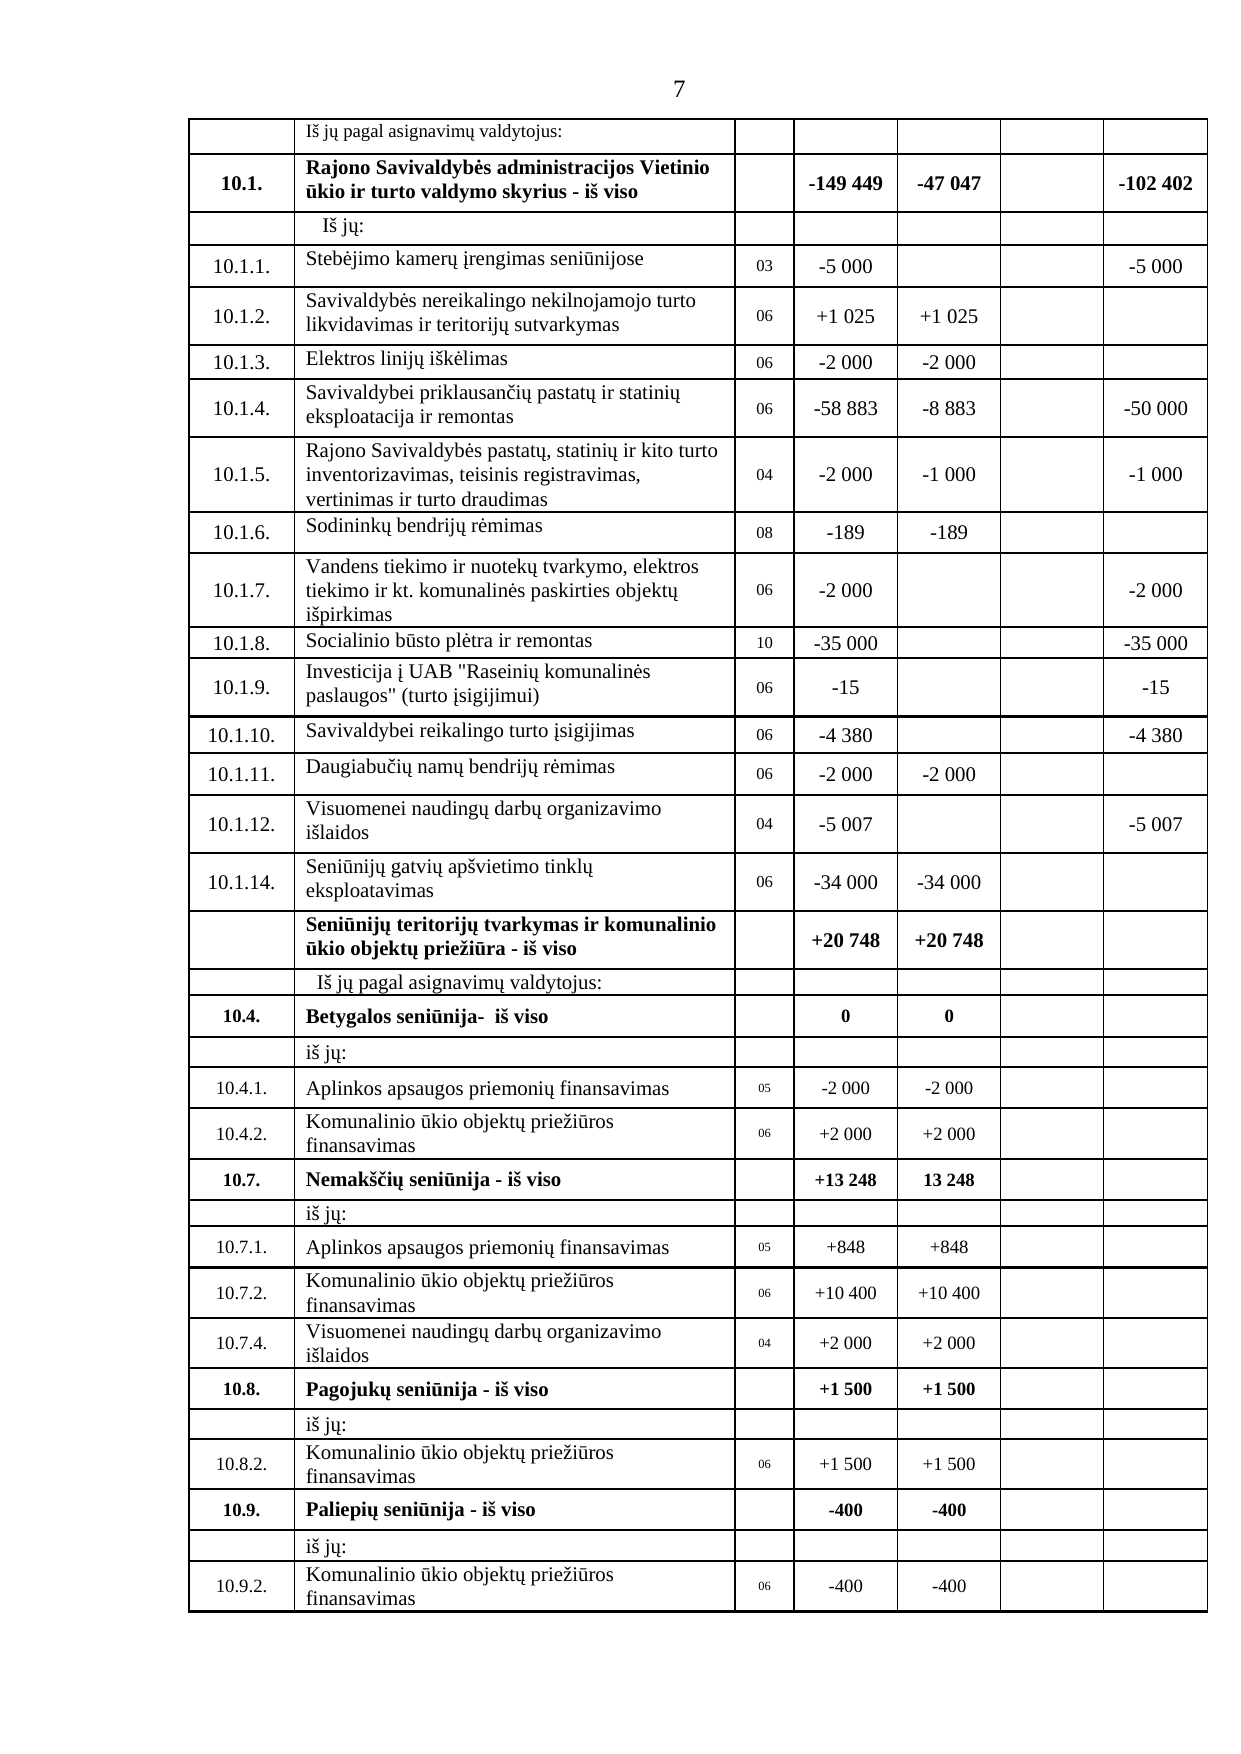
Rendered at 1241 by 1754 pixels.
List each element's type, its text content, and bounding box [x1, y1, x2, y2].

table_cell 03 [736, 246, 793, 286]
table_cell Visuomenei naudingų darbų organizavimo išlaidos [295, 796, 734, 852]
table_cell Sodininkų bendrijų rėmimas [295, 513, 734, 552]
table_cell 08 [736, 513, 793, 552]
table_cell [1001, 1369, 1103, 1408]
table_cell [1001, 1201, 1103, 1225]
table_cell [1104, 854, 1207, 910]
table_cell 0 [898, 996, 1000, 1036]
table_cell 10.1.12. [190, 796, 294, 852]
table_cell -2 000 [898, 346, 1000, 378]
table_cell -102 402 [1104, 155, 1207, 211]
table_cell Investicija į UAB "Raseinių komunalinės paslaugos" (turto įsigijimui) [295, 659, 734, 715]
table_cell 10.1. [190, 155, 294, 211]
table_cell [736, 155, 793, 211]
table_cell 10.1.5. [190, 438, 294, 511]
table_cell [1001, 1109, 1103, 1157]
table_cell [898, 1531, 1000, 1560]
table_cell [736, 1410, 793, 1437]
table_cell [1001, 120, 1103, 152]
table_cell -15 [795, 659, 897, 715]
table_cell -58 883 [795, 380, 897, 436]
table_cell 06 [736, 1440, 793, 1488]
table_cell [898, 246, 1000, 286]
table_cell [1104, 213, 1207, 243]
table_cell -5 000 [795, 246, 897, 286]
table_cell 06 [736, 1109, 793, 1157]
table_cell [1104, 1038, 1207, 1066]
table_cell [1104, 1068, 1207, 1107]
table_cell [190, 970, 294, 994]
table_cell -5 007 [1104, 796, 1207, 852]
table_cell +10 400 [898, 1269, 1000, 1317]
table_cell Iš jų pagal asignavimų valdytojus: [295, 120, 734, 152]
table_cell [795, 213, 897, 243]
table_cell +2 000 [898, 1109, 1000, 1157]
table_cell [1104, 1531, 1207, 1560]
table_cell 13 248 [898, 1160, 1000, 1199]
table_cell 10.1.10. [190, 718, 294, 752]
table_cell Savivaldybei priklausančių pastatų ir statinių eksploatacija ir remontas [295, 380, 734, 436]
table_cell Pagojukų seniūnija - iš viso [295, 1369, 734, 1408]
table_cell [190, 912, 294, 968]
table_cell [898, 659, 1000, 715]
table_cell [736, 213, 793, 243]
table_cell [898, 120, 1000, 152]
table_cell -35 000 [1104, 628, 1207, 657]
table_cell +1 500 [795, 1440, 897, 1488]
table_cell iš jų: [295, 1201, 734, 1225]
table_cell 10 [736, 628, 793, 657]
table_cell [1001, 718, 1103, 752]
table_cell Komunalinio ūkio objektų priežiūros finansavimas [295, 1109, 734, 1157]
table_cell +1 025 [795, 288, 897, 344]
table_cell [1001, 796, 1103, 852]
table_cell 05 [736, 1227, 793, 1266]
table_cell [898, 1410, 1000, 1437]
table_cell [1104, 120, 1207, 152]
table_cell 06 [736, 380, 793, 436]
table_cell Elektros linijų iškėlimas [295, 346, 734, 378]
table_cell [1001, 1440, 1103, 1488]
table_cell [1001, 438, 1103, 511]
table_cell [1001, 1562, 1103, 1610]
table_cell 10.7. [190, 1160, 294, 1199]
table_cell [1104, 1319, 1207, 1367]
table_cell [898, 628, 1000, 657]
table_cell 10.1.4. [190, 380, 294, 436]
table_cell -2 000 [898, 754, 1000, 793]
table_cell iš jų: [295, 1038, 734, 1066]
table_cell [1001, 213, 1103, 243]
table_cell [1001, 1068, 1103, 1107]
table_cell -189 [898, 513, 1000, 552]
table_cell [1001, 380, 1103, 436]
table_cell +1 025 [898, 288, 1000, 344]
table_cell 06 [736, 659, 793, 715]
table_cell 10.7.2. [190, 1269, 294, 1317]
table_cell [1001, 246, 1103, 286]
table_cell -47 047 [898, 155, 1000, 211]
table_cell 10.1.9. [190, 659, 294, 715]
table_cell Nemakščių seniūnija - iš viso [295, 1160, 734, 1199]
table_cell Iš jų pagal asignavimų valdytojus: [295, 970, 734, 994]
table_cell [1001, 288, 1103, 344]
table_cell Daugiabučių namų bendrijų rėmimas [295, 754, 734, 793]
table_cell Aplinkos apsaugos priemonių finansavimas [295, 1227, 734, 1266]
table_cell Seniūnijų gatvių apšvietimo tinklų eksploatavimas [295, 854, 734, 910]
table_cell [736, 120, 793, 152]
table_cell [1104, 1440, 1207, 1488]
table_cell 10.4. [190, 996, 294, 1036]
table_cell Komunalinio ūkio objektų priežiūros finansavimas [295, 1269, 734, 1317]
table_cell [898, 1038, 1000, 1066]
table_cell -1 000 [1104, 438, 1207, 511]
table_cell [1104, 1227, 1207, 1266]
table_cell [1001, 1319, 1103, 1367]
table_cell 10.1.3. [190, 346, 294, 378]
table_cell -2 000 [898, 1068, 1000, 1107]
table_cell 10.4.1. [190, 1068, 294, 1107]
table_cell 06 [736, 1269, 793, 1317]
table_cell [1104, 288, 1207, 344]
table_cell 10.7.1. [190, 1227, 294, 1266]
table_cell [1104, 970, 1207, 994]
table_cell [736, 996, 793, 1036]
table_cell +1 500 [898, 1369, 1000, 1408]
table_cell -4 380 [795, 718, 897, 752]
table_cell [1001, 854, 1103, 910]
table_cell [1104, 754, 1207, 793]
table_cell [1001, 155, 1103, 211]
table_cell -5 000 [1104, 246, 1207, 286]
table_cell [1001, 996, 1103, 1036]
table_cell [1001, 1038, 1103, 1066]
table_cell [1104, 1201, 1207, 1225]
table_cell [1104, 996, 1207, 1036]
table_cell [1104, 1369, 1207, 1408]
table_cell -2 000 [1104, 554, 1207, 626]
table_cell Aplinkos apsaugos priemonių finansavimas [295, 1068, 734, 1107]
table_cell +1 500 [795, 1369, 897, 1408]
table_cell [1001, 1490, 1103, 1529]
table_cell [795, 970, 897, 994]
table_cell 06 [736, 854, 793, 910]
table_cell -2 000 [795, 438, 897, 511]
table_cell -34 000 [898, 854, 1000, 910]
table_cell 04 [736, 796, 793, 852]
table_cell -400 [795, 1562, 897, 1610]
table_cell [1001, 628, 1103, 657]
table_cell iš jų: [295, 1531, 734, 1560]
table_cell 10.9. [190, 1490, 294, 1529]
table_cell [1001, 659, 1103, 715]
table_cell iš jų: [295, 1410, 734, 1437]
table_cell +13 248 [795, 1160, 897, 1199]
table_cell [1001, 754, 1103, 793]
table_cell [1104, 513, 1207, 552]
table_cell 06 [736, 754, 793, 793]
table_cell [1001, 1531, 1103, 1560]
table_cell [736, 1490, 793, 1529]
table_cell [1104, 1490, 1207, 1529]
table_cell [1104, 1269, 1207, 1317]
table_cell [1001, 1410, 1103, 1437]
table_cell [1001, 1269, 1103, 1317]
table_cell -1 000 [898, 438, 1000, 511]
table_cell [1104, 1410, 1207, 1437]
table_cell [190, 1531, 294, 1560]
table_cell [898, 213, 1000, 243]
table_cell 06 [736, 1562, 793, 1610]
table_cell [898, 1201, 1000, 1225]
table_cell +848 [898, 1227, 1000, 1266]
table_cell Seniūnijų teritorijų tvarkymas ir komunalinio ūkio objektų priežiūra - iš viso [295, 912, 734, 968]
table_cell 10.7.4. [190, 1319, 294, 1367]
table_cell 06 [736, 288, 793, 344]
table_cell 10.4.2. [190, 1109, 294, 1157]
table_cell [190, 1410, 294, 1437]
table_cell Savivaldybei reikalingo turto įsigijimas [295, 718, 734, 752]
table_cell [898, 554, 1000, 626]
table_cell -2 000 [795, 346, 897, 378]
table_cell -34 000 [795, 854, 897, 910]
table_cell 10.1.6. [190, 513, 294, 552]
table_cell [736, 1038, 793, 1066]
table_cell -15 [1104, 659, 1207, 715]
table_cell 04 [736, 438, 793, 511]
table_cell -400 [898, 1490, 1000, 1529]
table_cell Paliepių seniūnija - iš viso [295, 1490, 734, 1529]
table_cell -189 [795, 513, 897, 552]
table_cell [1104, 346, 1207, 378]
table_cell +2 000 [795, 1319, 897, 1367]
table_cell [1104, 1160, 1207, 1199]
table_cell Rajono Savivaldybės administracijos Vietinio ūkio ir turto valdymo skyrius - iš viso [295, 155, 734, 211]
table_cell Visuomenei naudingų darbų organizavimo išlaidos [295, 1319, 734, 1367]
table_cell 10.1.2. [190, 288, 294, 344]
table_cell [1104, 912, 1207, 968]
table_cell [736, 912, 793, 968]
table_cell 10.8. [190, 1369, 294, 1408]
table_cell -2 000 [795, 554, 897, 626]
table_cell [736, 1160, 793, 1199]
table_cell 10.8.2. [190, 1440, 294, 1488]
table_cell +848 [795, 1227, 897, 1266]
table_cell 10.1.11. [190, 754, 294, 793]
table_cell [190, 120, 294, 152]
table_cell 04 [736, 1319, 793, 1367]
table_cell 06 [736, 554, 793, 626]
table_cell [898, 970, 1000, 994]
table_cell 0 [795, 996, 897, 1036]
table_cell [1001, 346, 1103, 378]
table_cell +2 000 [898, 1319, 1000, 1367]
table_cell 10.9.2. [190, 1562, 294, 1610]
table_cell 06 [736, 718, 793, 752]
table_cell [1001, 554, 1103, 626]
table_cell [795, 1410, 897, 1437]
table_cell [795, 1201, 897, 1225]
table_cell [736, 970, 793, 994]
table_cell [190, 1201, 294, 1225]
table_cell [1001, 1227, 1103, 1266]
table_cell -400 [795, 1490, 897, 1529]
table_cell [1104, 1562, 1207, 1610]
table_cell [736, 1201, 793, 1225]
table_cell -35 000 [795, 628, 897, 657]
table_cell [795, 120, 897, 152]
table_cell [898, 796, 1000, 852]
table_cell 05 [736, 1068, 793, 1107]
table_cell [190, 1038, 294, 1066]
table_cell [1001, 513, 1103, 552]
table_cell -2 000 [795, 754, 897, 793]
table_cell +1 500 [898, 1440, 1000, 1488]
table_cell [1001, 970, 1103, 994]
table_cell [1001, 1160, 1103, 1199]
table_cell -149 449 [795, 155, 897, 211]
table_cell [190, 213, 294, 243]
table_cell [898, 718, 1000, 752]
table_cell Stebėjimo kamerų įrengimas seniūnijose [295, 246, 734, 286]
table_cell 10.1.14. [190, 854, 294, 910]
table_cell Rajono Savivaldybės pastatų, statinių ir kito turto inventorizavimas, teisinis registravimas, vertinimas ir turto draudimas [295, 438, 734, 511]
table_cell [1001, 912, 1103, 968]
table_cell 06 [736, 346, 793, 378]
table_cell Komunalinio ūkio objektų priežiūros finansavimas [295, 1562, 734, 1610]
table_cell [736, 1531, 793, 1560]
table_cell -5 007 [795, 796, 897, 852]
table_cell -2 000 [795, 1068, 897, 1107]
table_cell [795, 1038, 897, 1066]
table_cell +2 000 [795, 1109, 897, 1157]
table_cell [795, 1531, 897, 1560]
table_cell Betygalos seniūnija- iš viso [295, 996, 734, 1036]
table_cell 10.1.7. [190, 554, 294, 626]
table_cell +20 748 [795, 912, 897, 968]
table_cell [736, 1369, 793, 1408]
table_cell Socialinio būsto plėtra ir remontas [295, 628, 734, 657]
table_cell [1104, 1109, 1207, 1157]
table_cell Iš jų: [295, 213, 734, 243]
table_cell 10.1.8. [190, 628, 294, 657]
table_cell -400 [898, 1562, 1000, 1610]
table_cell +20 748 [898, 912, 1000, 968]
table_cell 10.1.1. [190, 246, 294, 286]
table_cell +10 400 [795, 1269, 897, 1317]
table_cell Vandens tiekimo ir nuotekų tvarkymo, elektros tiekimo ir kt. komunalinės paskirties objektų išpirkimas [295, 554, 734, 626]
table_cell Komunalinio ūkio objektų priežiūros finansavimas [295, 1440, 734, 1488]
table_cell Savivaldybės nereikalingo nekilnojamojo turto likvidavimas ir teritorijų sutvarkymas [295, 288, 734, 344]
table_cell -8 883 [898, 380, 1000, 436]
table_cell -4 380 [1104, 718, 1207, 752]
table_cell -50 000 [1104, 380, 1207, 436]
